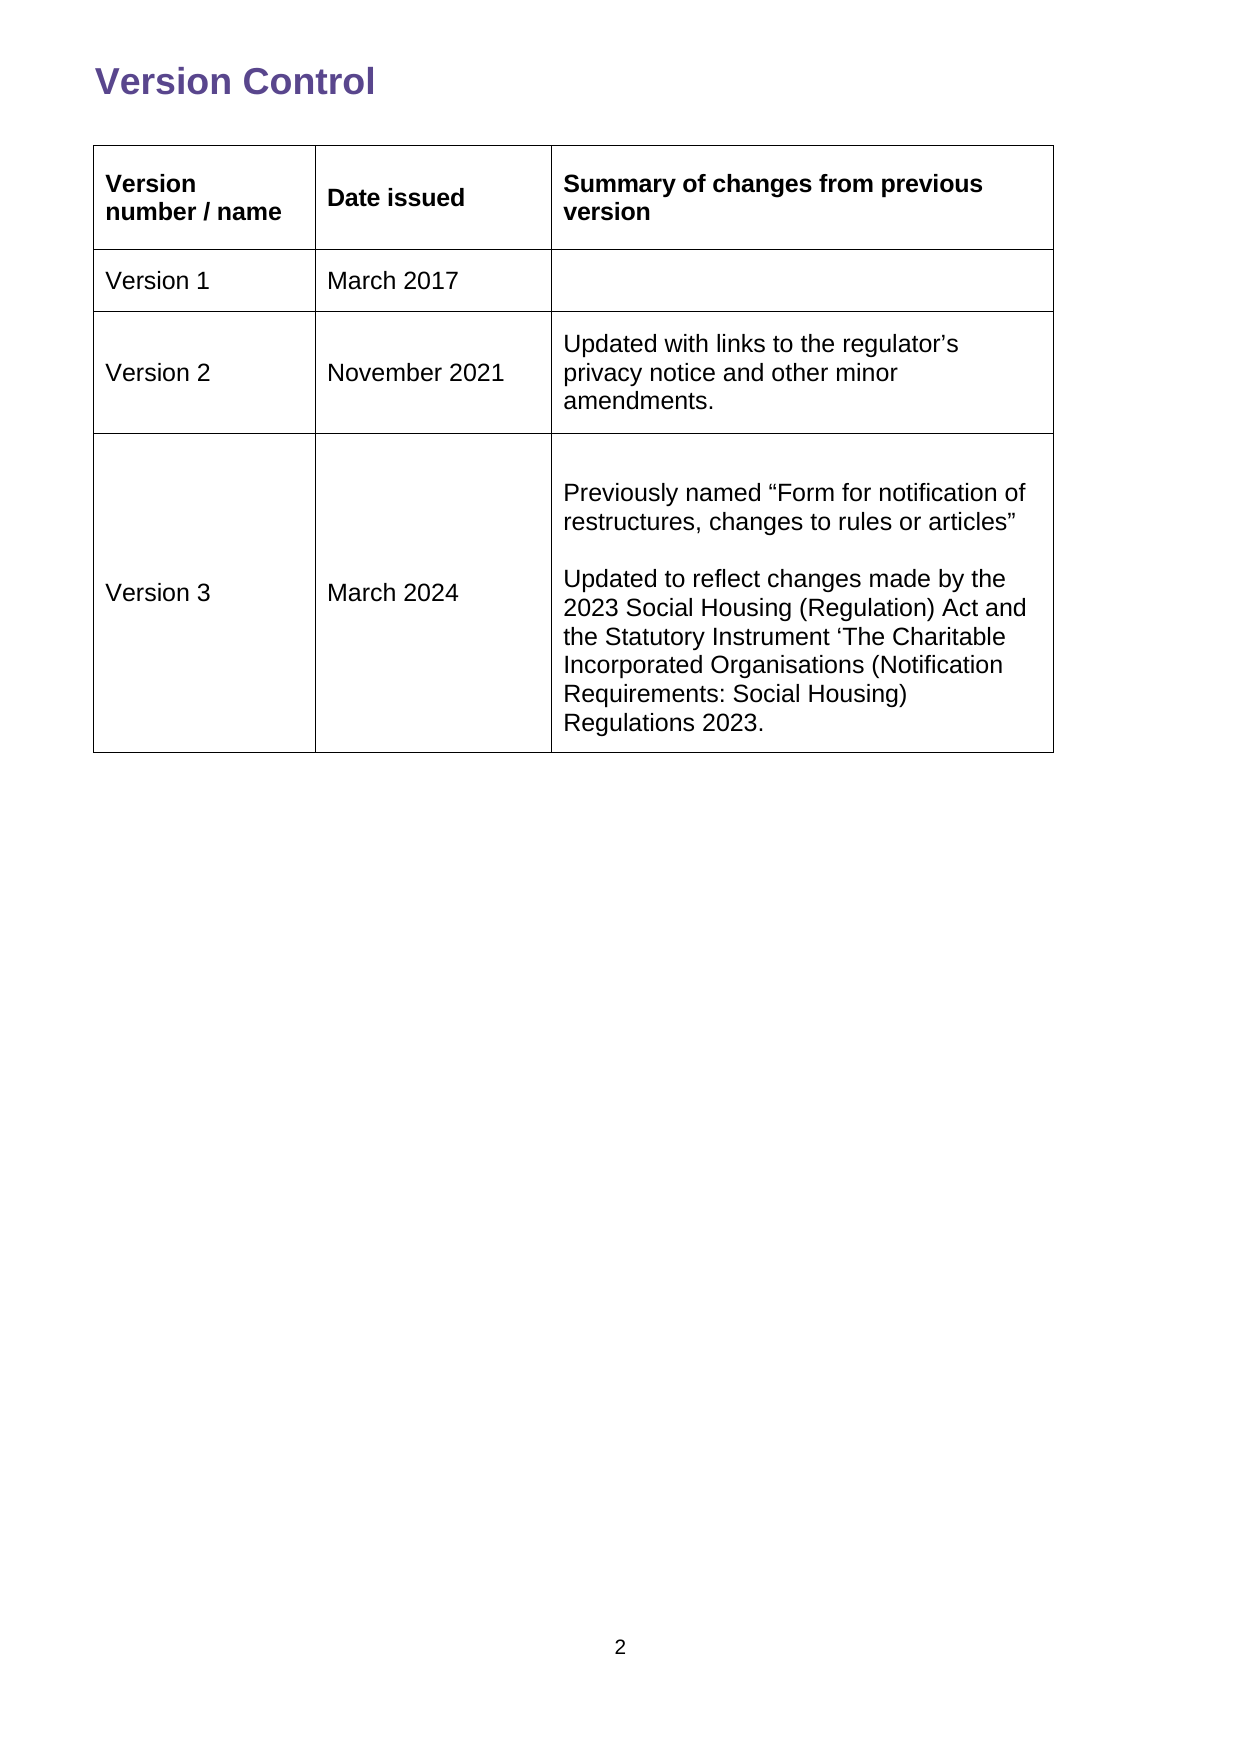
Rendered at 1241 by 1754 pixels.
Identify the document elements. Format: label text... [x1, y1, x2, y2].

text Version Control [94, 59, 1146, 102]
table_cell Updated with links to the regulator’s privacy notice and other minor amendments. [552, 312, 1053, 432]
table_cell Version 3 [94, 434, 315, 752]
table_cell March 2017 [316, 250, 551, 311]
table_cell Previously named “Form for notification of restructures, changes to rules or articles” Updated to reflect changes made by the 2023 Social Housing (Regulation) Act and the Statutory Instrument ‘The Charitable Incorporated Organisations (Notification Requirements: Social Housing) Regulations 2023. [552, 434, 1053, 752]
table_cell [552, 250, 1053, 311]
table_cell Version 2 [94, 312, 315, 432]
table_header Version number / name [94, 146, 315, 248]
table_cell Version 1 [94, 250, 315, 311]
table_cell March 2024 [316, 434, 551, 752]
table_header Summary of changes from previous version [552, 146, 1053, 248]
table_cell November 2021 [316, 312, 551, 432]
table_header Date issued [316, 146, 551, 248]
